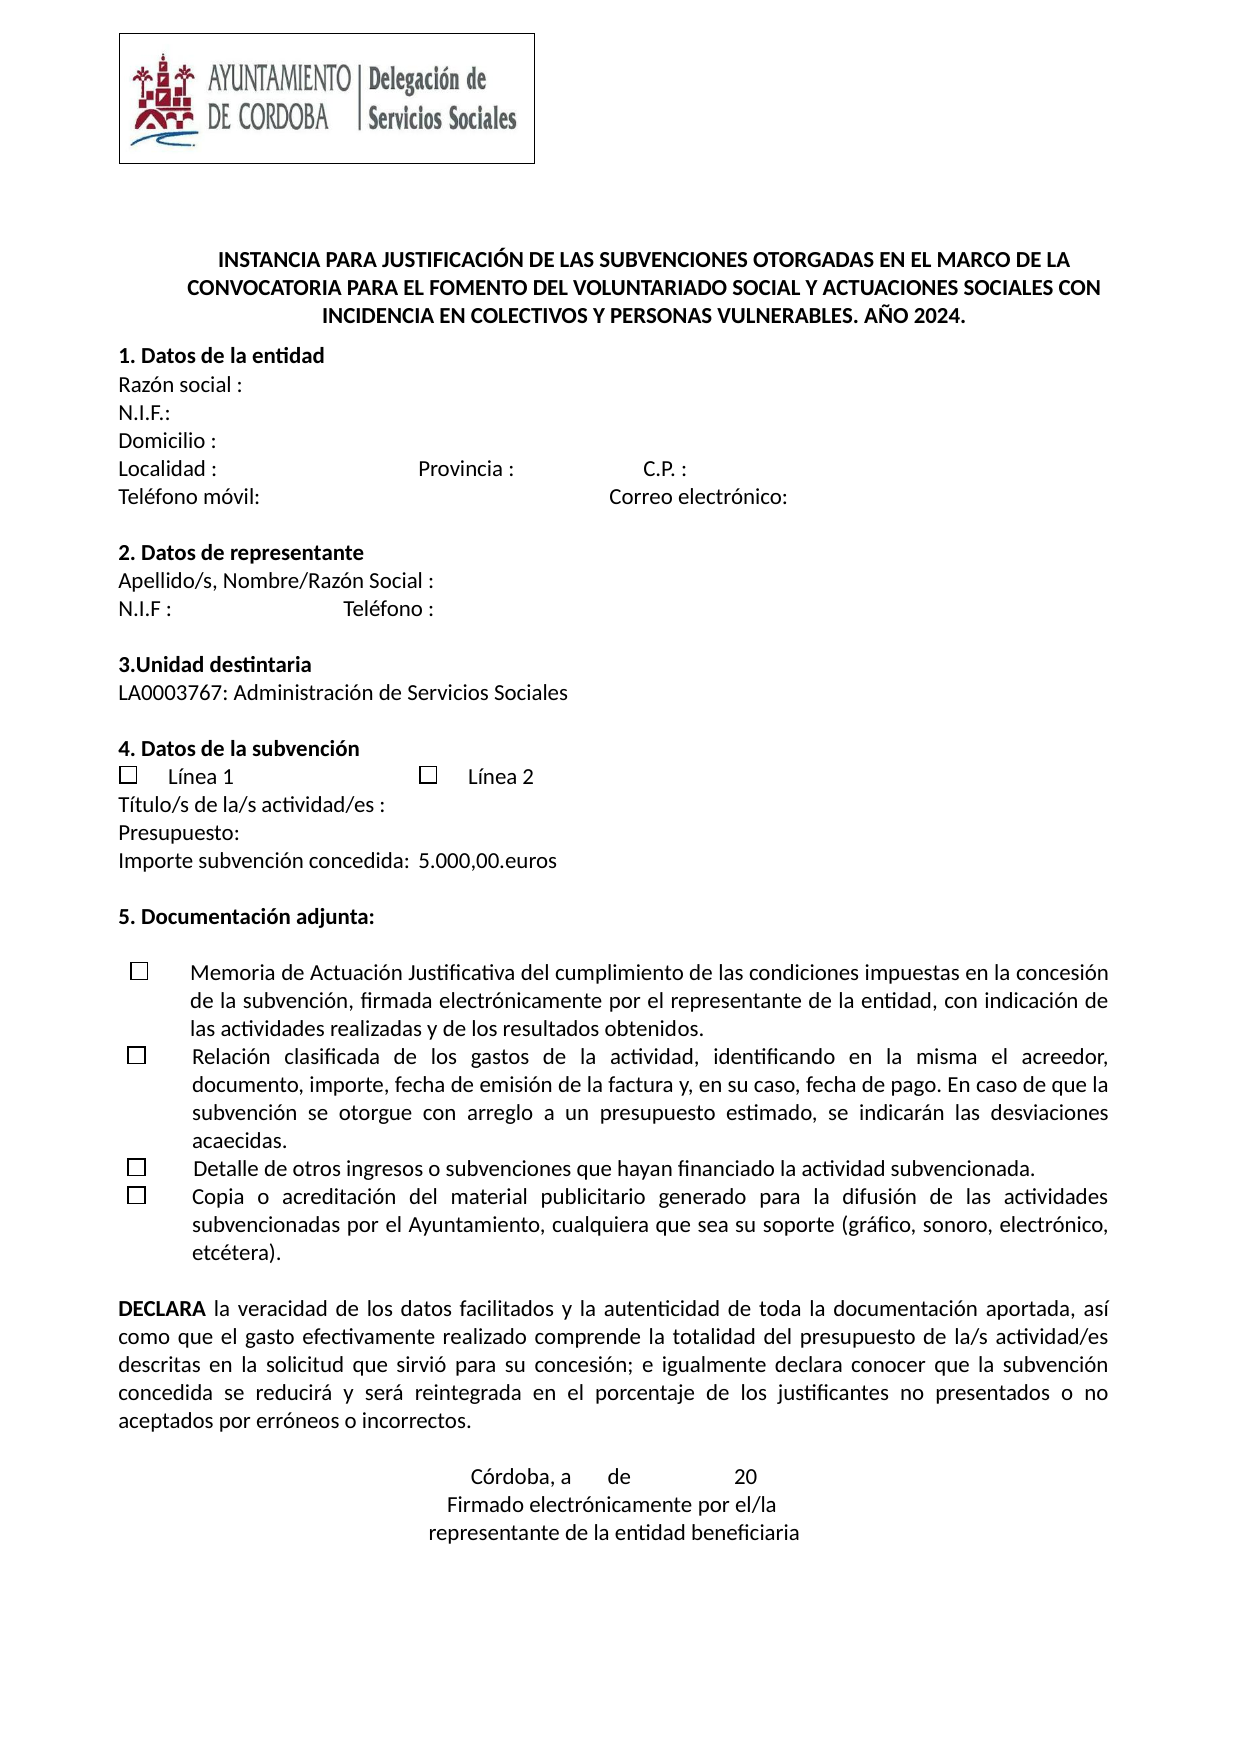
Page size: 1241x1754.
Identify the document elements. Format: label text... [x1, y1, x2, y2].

text N.I.F.: [118, 398, 1110, 426]
subtitle INSTANCIA PARA JUSTIFICACIÓN DE LAS SUBVENCIONES OTORGADAS EN EL MARCO DE LA CONVOCATORIA PARA EL FOMENTO DEL VOLUNTARIADO SOCIAL Y ACTUACIONES SOCIALES CON INCIDENCIA EN COLECTIVOS Y PERSONAS VULNERABLES. AÑO 2024. [118, 245, 1110, 329]
text 1. Datos de la entidad [118, 342, 1110, 370]
text Memoria de Actuación Justificativa del cumplimiento de las condiciones impuestas en la concesión de la subvención, firmada electrónicamente por el representante de la entidad, con indicación de las actividades realizadas y de los resultados obtenidos. [129, 958, 1110, 1042]
text Localidad : Provincia : C.P. : [118, 454, 1110, 482]
text Firmado electrónicamente por el/la [118, 1491, 1110, 1518]
text Domicilio : [118, 426, 1110, 454]
text Detalle de otros ingresos o subvenciones que hayan financiado la actividad subvencionada. [126, 1154, 1110, 1182]
text Copia o acreditación del material publicitario generado para la difusión de las actividades subvencionadas por el Ayuntamiento, cualquiera que sea su soporte (gráfico, sonoro, electrónico, etcétera). [126, 1182, 1110, 1266]
text Apellido/s, Nombre/Razón Social : [118, 566, 1110, 594]
text Importe subvención concedida: 5.000,00.euros [118, 846, 1110, 874]
text Córdoba, a de 20 [118, 1462, 1110, 1491]
text Relación clasificada de los gastos de la actividad, identificando en la misma el acreedor, documento, importe, fecha de emisión de la factura y, en su caso, fecha de pago. En caso de que la subvención se otorgue con arreglo a un presupuesto estimado, se indicarán las desviaciones acaecidas. [126, 1042, 1110, 1154]
text Línea 1 Línea 2 [118, 762, 1110, 790]
text N.I.F : Teléfono : [118, 594, 1110, 622]
text Presupuesto: [118, 818, 1110, 846]
text Teléfono móvil: Correo electrónico: [118, 482, 1110, 510]
text representante de la entidad beneficiaria [118, 1518, 1110, 1547]
text Razón social : [118, 370, 1110, 398]
text 5. Documentación adjunta: [118, 902, 1110, 930]
text 2. Datos de representante [118, 538, 1110, 566]
text LA0003767: Administración de Servicios Sociales [118, 678, 1110, 706]
text 4. Datos de la subvención [118, 734, 1110, 762]
text Título/s de la/s actividad/es : [118, 790, 1110, 818]
text DECLARA la veracidad de los datos facilitados y la autenticidad de toda la documentación aportada, así como que el gasto efectivamente realizado comprende la totalidad del presupuesto de la/s actividad/es descritas en la solicitud que sirvió para su concesión; e igualmente declara conocer que la subvención concedida se reducirá y será reintegrada en el porcentaje de los justificantes no presentados o no aceptados por erróneos o incorrectos. [118, 1294, 1110, 1434]
text 3.Unidad destintaria [118, 650, 1110, 678]
picture [120, 34, 534, 163]
